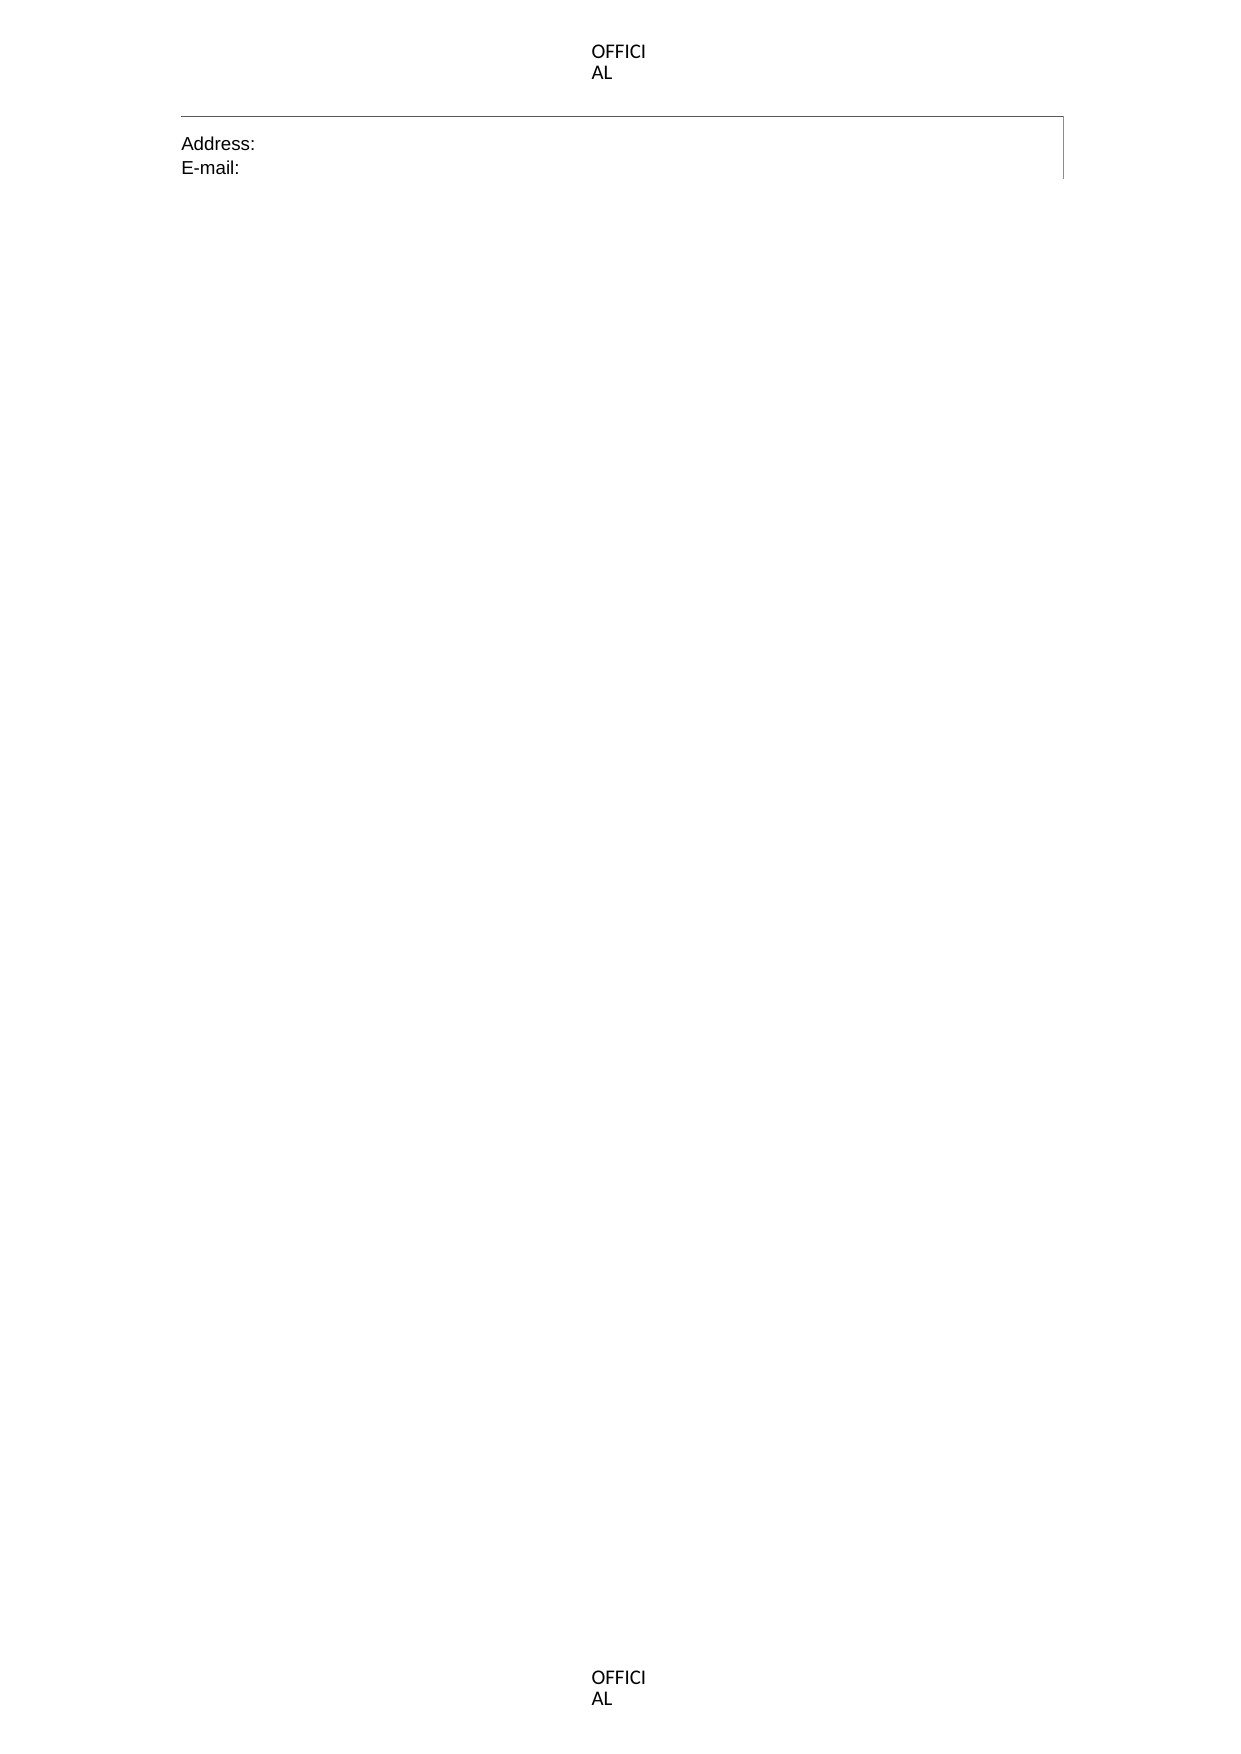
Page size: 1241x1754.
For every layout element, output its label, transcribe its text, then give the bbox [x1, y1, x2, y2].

text Address: E-mail: [181, 117, 1063, 179]
